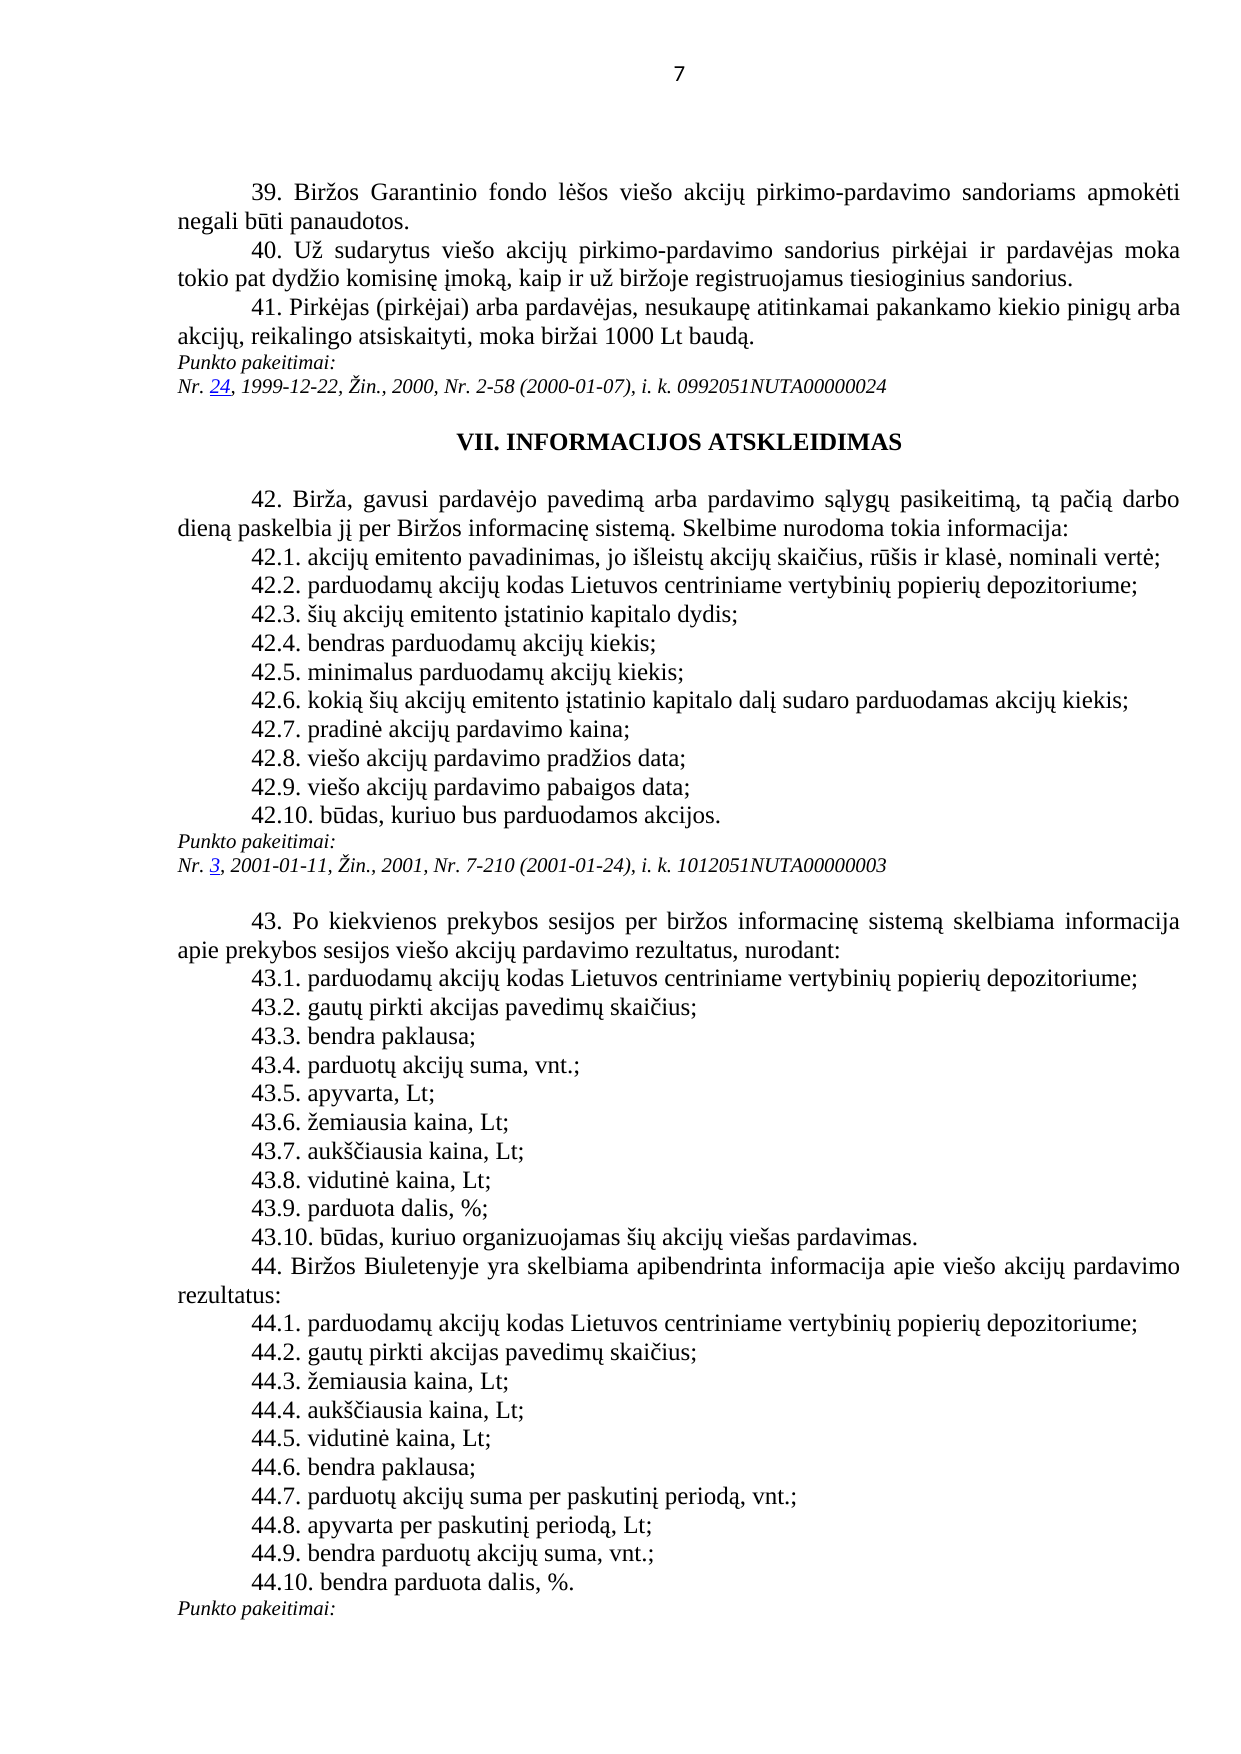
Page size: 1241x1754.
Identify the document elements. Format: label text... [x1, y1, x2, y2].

text 44. Biržos Biuletenyje yra skelbiama apibendrinta informacija apie viešo akcijų pardavimo rezultatus: [177, 1251, 1181, 1308]
text 39. Biržos Garantinio fondo lėšos viešo akcijų pirkimo-pardavimo sandoriams apmokėti negali būti panaudotos. [177, 177, 1181, 235]
text 44.6. bendra paklausa; [177, 1452, 1181, 1481]
text 43.9. parduota dalis, %; [177, 1193, 1181, 1222]
text 42.1. akcijų emitento pavadinimas, jo išleistų akcijų skaičius, rūšis ir klasė, nominali vertė; [177, 542, 1181, 570]
text 44.3. žemiausia kaina, Lt; [177, 1366, 1181, 1395]
text 42.9. viešo akcijų pardavimo pabaigos data; [177, 772, 1181, 800]
text 43.1. parduodamų akcijų kodas Lietuvos centriniame vertybinių popierių depozitoriume; [177, 963, 1181, 992]
text 42.7. pradinė akcijų pardavimo kaina; [177, 714, 1181, 743]
text 44.8. apyvarta per paskutinį periodą, Lt; [177, 1510, 1181, 1538]
text 43.5. apyvarta, Lt; [177, 1078, 1181, 1107]
text Punkto pakeitimai: [177, 350, 1181, 374]
text 43. Po kiekvienos prekybos sesijos per biržos informacinę sistemą skelbiama informacija apie prekybos sesijos viešo akcijų pardavimo rezultatus, nurodant: [177, 906, 1181, 963]
text Nr. 24, 1999-12-22, Žin., 2000, Nr. 2-58 (2000-01-07), i. k. 0992051NUTA00000024 [177, 374, 1181, 398]
text 43.4. parduotų akcijų suma, vnt.; [177, 1050, 1181, 1078]
text 42.3. šių akcijų emitento įstatinio kapitalo dydis; [177, 599, 1181, 628]
text 42. Birža, gavusi pardavėjo pavedimą arba pardavimo sąlygų pasikeitimą, tą pačią darbo dieną paskelbia jį per Biržos informacinę sistemą. Skelbime nurodoma tokia informacija: [177, 484, 1181, 542]
text 43.10. būdas, kuriuo organizuojamas šių akcijų viešas pardavimas. [177, 1222, 1181, 1251]
text 42.10. būdas, kuriuo bus parduodamos akcijos. [177, 800, 1181, 829]
text 44.5. vidutinė kaina, Lt; [177, 1423, 1181, 1452]
text 41. Pirkėjas (pirkėjai) arba pardavėjas, nesukaupę atitinkamai pakankamo kiekio pinigų arba akcijų, reikalingo atsiskaityti, moka biržai 1000 Lt baudą. [177, 292, 1181, 350]
text 44.10. bendra parduota dalis, %. [177, 1567, 1181, 1596]
text 44.7. parduotų akcijų suma per paskutinį periodą, vnt.; [177, 1481, 1181, 1510]
text 43.7. aukščiausia kaina, Lt; [177, 1136, 1181, 1165]
text 43.3. bendra paklausa; [177, 1021, 1181, 1050]
text 44.4. aukščiausia kaina, Lt; [177, 1395, 1181, 1423]
text 43.6. žemiausia kaina, Lt; [177, 1107, 1181, 1136]
text Punkto pakeitimai: [177, 1596, 1181, 1620]
text 43.2. gautų pirkti akcijas pavedimų skaičius; [177, 992, 1181, 1021]
text VII. Informacijos atskleidimas [177, 427, 1181, 455]
text 42.6. kokią šių akcijų emitento įstatinio kapitalo dalį sudaro parduodamas akcijų kiekis; [177, 685, 1181, 714]
text 42.2. parduodamų akcijų kodas Lietuvos centriniame vertybinių popierių depozitoriume; [177, 570, 1181, 599]
text Nr. 3, 2001-01-11, Žin., 2001, Nr. 7-210 (2001-01-24), i. k. 1012051NUTA00000003 [177, 853, 1181, 877]
text 40. Už sudarytus viešo akcijų pirkimo-pardavimo sandorius pirkėjai ir pardavėjas moka tokio pat dydžio komisinę įmoką, kaip ir už biržoje registruojamus tiesioginius sandorius. [177, 235, 1181, 292]
text 44.9. bendra parduotų akcijų suma, vnt.; [177, 1538, 1181, 1567]
text 43.8. vidutinė kaina, Lt; [177, 1165, 1181, 1193]
text 44.2. gautų pirkti akcijas pavedimų skaičius; [177, 1337, 1181, 1366]
text Punkto pakeitimai: [177, 829, 1181, 853]
text 42.4. bendras parduodamų akcijų kiekis; [177, 628, 1181, 657]
text 44.1. parduodamų akcijų kodas Lietuvos centriniame vertybinių popierių depozitoriume; [177, 1308, 1181, 1337]
text 42.8. viešo akcijų pardavimo pradžios data; [177, 743, 1181, 772]
text 42.5. minimalus parduodamų akcijų kiekis; [177, 657, 1181, 685]
